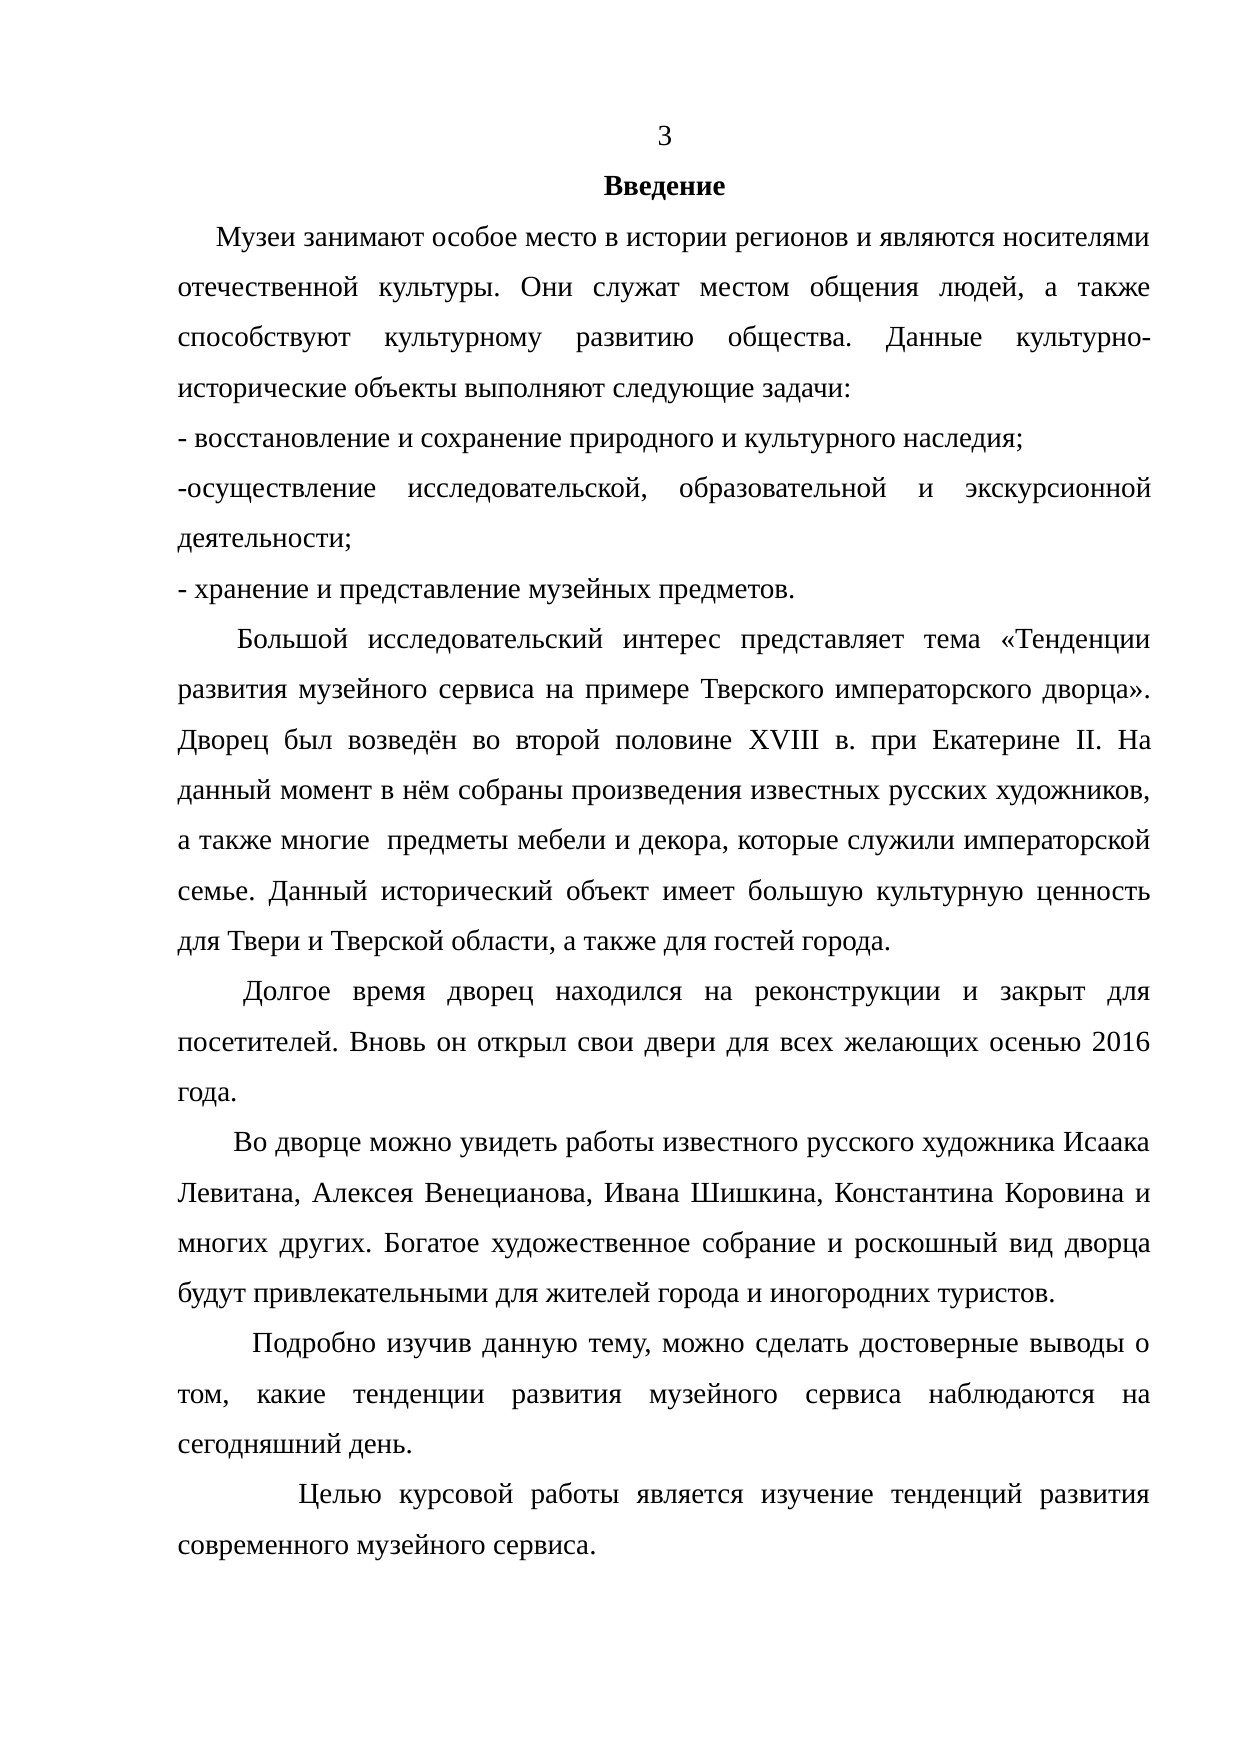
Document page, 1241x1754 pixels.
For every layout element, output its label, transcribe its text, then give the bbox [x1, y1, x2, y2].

text Целью курсовой работы является изучение тенденций развития современного музейного сервиса. [177, 1477, 1152, 1560]
text Подробно изучив данную тему, можно сделать достоверные выводы о том, какие тенденции развития музейного сервиса наблюдаются на сегодняшний день. [177, 1326, 1152, 1460]
text Большой исследовательский интерес представляет тема «Тенденции развития музейного сервиса на примере Тверского императорского дворца». Дворец был возведён во второй половине XVIII в. при Екатерине II. На данный момент в нём собраны произведения известных русских художников, а также многие предметы мебели и декора, которые служили императорской семье. Данный исторический объект имеет большую культурную ценность для Твери и Тверской области, а также для гостей города. [177, 621, 1152, 957]
text Музеи занимают особое место в истории регионов и являются носителями отечественной культуры. Они служат местом общения людей, а также способствуют культурному развитию общества. Данные культурно-исторические объекты выполняют следующие задачи: [177, 219, 1152, 403]
text -осуществление исследовательской, образовательной и экскурсионной деятельности; [177, 470, 1152, 554]
text 3 [177, 118, 1152, 152]
text Во дворце можно увидеть работы известного русского художника Исаака Левитана, Алексея Венецианова, Ивана Шишкина, Константина Коровина и многих других. Богатое художественное собрание и роскошный вид дворца будут привлекательными для жителей города и иногородних туристов. [177, 1124, 1152, 1309]
text Долгое время дворец находился на реконструкции и закрыт для посетителей. Вновь он открыл свои двери для всех желающих осенью 2016 года. [177, 973, 1152, 1108]
text Введение [177, 168, 1152, 202]
text - хранение и представление музейных предметов. [177, 571, 1152, 604]
text - восстановление и сохранение природного и культурного наследия; [177, 420, 1152, 453]
